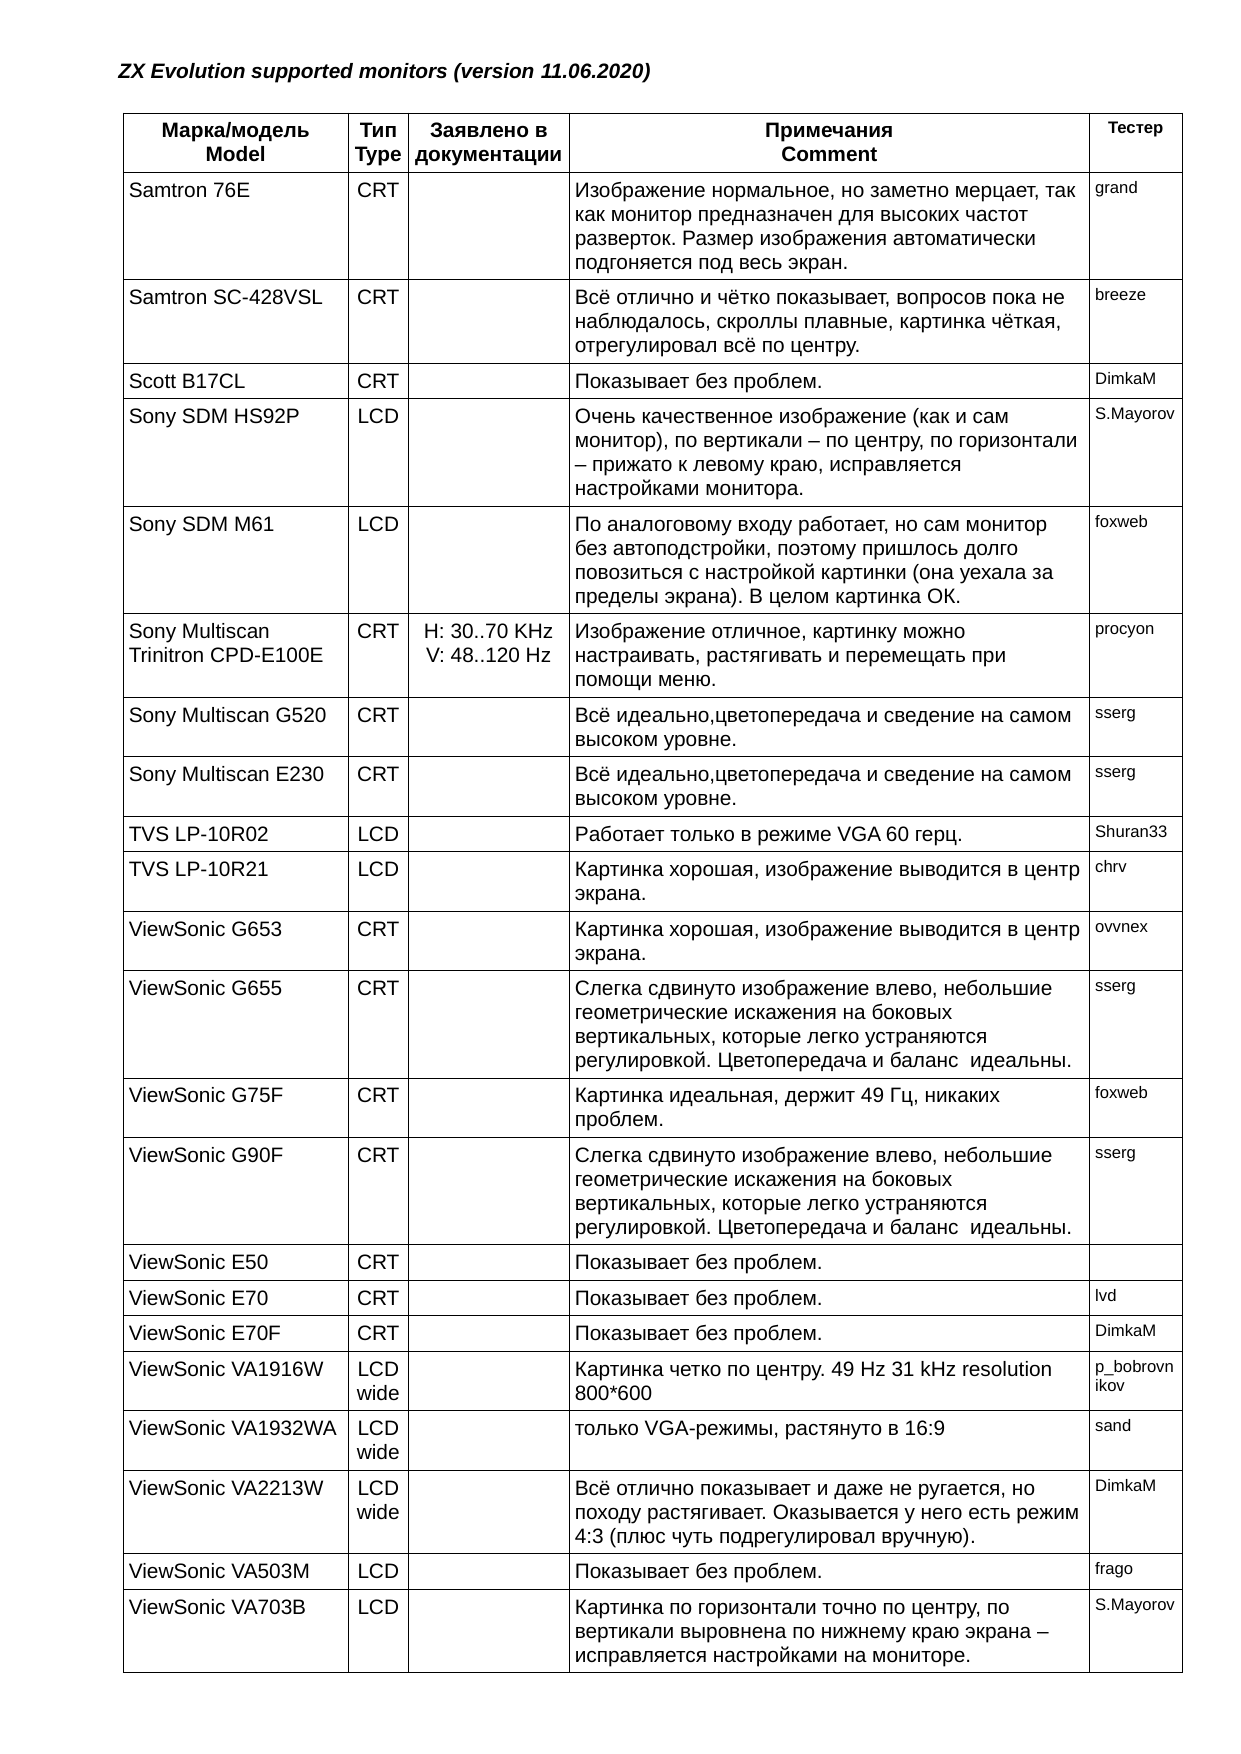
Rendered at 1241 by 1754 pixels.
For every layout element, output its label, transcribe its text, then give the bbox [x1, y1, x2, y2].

table_header Марка/модель Model [124, 114, 348, 172]
table_cell Shuran33 [1090, 817, 1182, 851]
table_cell По аналоговому входу работает, но сам монитор без автоподстройки, поэтому пришлось долго повозиться с настройкой картинки (она уехала за пределы экрана). В целом картинка ОК. [570, 507, 1089, 613]
table_cell ViewSonic VA1916W [124, 1352, 348, 1410]
table_header Примечания Comment [570, 114, 1089, 172]
table_cell [409, 280, 569, 363]
table_cell LCD [349, 1590, 408, 1672]
table_cell ViewSonic G655 [124, 971, 348, 1077]
table_cell [409, 1138, 569, 1244]
table_cell chrv [1090, 852, 1182, 911]
table_cell LCD wide [349, 1471, 408, 1553]
table_cell Картинка хорошая, изображение выводится в центр экрана. [570, 852, 1089, 911]
table_cell Sony Multiscan Trinitron CPD-E100E [124, 614, 348, 697]
table_cell [409, 1245, 569, 1280]
table_cell CRT [349, 364, 408, 398]
table_cell foxweb [1090, 507, 1182, 613]
table_cell Всё идеально,цветопередача и сведение на самом высоком уровне. [570, 698, 1089, 756]
table_cell [409, 1316, 569, 1351]
table_cell DimkaM [1090, 364, 1182, 398]
table_header Тип Type [349, 114, 408, 172]
table_cell ovvnex [1090, 912, 1182, 970]
table_cell [1090, 1245, 1182, 1280]
table_cell breeze [1090, 280, 1182, 363]
table_cell [409, 971, 569, 1077]
table_cell H: 30..70 KHz V: 48..120 Hz [409, 614, 569, 697]
table_cell [409, 364, 569, 398]
table_cell [409, 1411, 569, 1470]
table_cell [409, 173, 569, 279]
table_cell ViewSonic G75F [124, 1079, 348, 1137]
table_cell LCD [349, 817, 408, 851]
table_cell ViewSonic E70F [124, 1316, 348, 1351]
table_cell CRT [349, 698, 408, 756]
table_cell Показывает без проблем. [570, 1281, 1089, 1315]
table_cell Изображение отличное, картинку можно настраивать, растягивать и перемещать при помощи меню. [570, 614, 1089, 697]
table_cell Изображение нормальное, но заметно мерцает, так как монитор предназначен для высоких частот разверток. Размер изображения автоматически подгоняется под весь экран. [570, 173, 1089, 279]
table_cell [409, 1281, 569, 1315]
table_cell DimkaM [1090, 1316, 1182, 1351]
table_cell [409, 852, 569, 911]
table_cell sserg [1090, 1138, 1182, 1244]
table_cell [409, 399, 569, 506]
table_cell ViewSonic VA2213W [124, 1471, 348, 1553]
table_cell только VGA-режимы, растянуто в 16:9 [570, 1411, 1089, 1470]
table_cell Sony SDM M61 [124, 507, 348, 613]
table_cell Показывает без проблем. [570, 1316, 1089, 1351]
table_cell CRT [349, 173, 408, 279]
table_cell LCD [349, 507, 408, 613]
table_cell ViewSonic VA1932WA [124, 1411, 348, 1470]
table_cell Всё идеально,цветопередача и сведение на самом высоком уровне. [570, 757, 1089, 816]
table_cell frago [1090, 1554, 1182, 1589]
table_cell ViewSonic G653 [124, 912, 348, 970]
table_cell lvd [1090, 1281, 1182, 1315]
table_cell [409, 698, 569, 756]
table_cell TVS LP-10R21 [124, 852, 348, 911]
table_cell Samtron SC-428VSL [124, 280, 348, 363]
table_cell sand [1090, 1411, 1182, 1470]
table_cell LCD [349, 852, 408, 911]
table_cell Samtron 76E [124, 173, 348, 279]
table_cell Картинка по горизонтали точно по центру, по вертикали выровнена по нижнему краю экрана – исправляется настройками на мониторе. [570, 1590, 1089, 1672]
table_cell Sony Multiscan E230 [124, 757, 348, 816]
table_cell Показывает без проблем. [570, 1554, 1089, 1589]
table_cell CRT [349, 757, 408, 816]
table_cell ViewSonic E70 [124, 1281, 348, 1315]
table_cell sserg [1090, 971, 1182, 1077]
table_cell LCD wide [349, 1411, 408, 1470]
table_cell grand [1090, 173, 1182, 279]
table_cell [409, 1079, 569, 1137]
table_cell LCD [349, 399, 408, 506]
table_header Заявлено в документации [409, 114, 569, 172]
table_cell foxweb [1090, 1079, 1182, 1137]
table_cell procyon [1090, 614, 1182, 697]
table_cell [409, 1590, 569, 1672]
table_cell CRT [349, 1245, 408, 1280]
table_cell CRT [349, 1079, 408, 1137]
table_cell Слегка сдвинуто изображение влево, небольшие геометрические искажения на боковых вертикальных, которые легко устраняются регулировкой. Цветопередача и баланс идеальны. [570, 1138, 1089, 1244]
table_cell DimkaM [1090, 1471, 1182, 1553]
table_cell p_bobrovnikov [1090, 1352, 1182, 1410]
table_cell CRT [349, 971, 408, 1077]
table_cell [409, 1554, 569, 1589]
table_cell ViewSonic E50 [124, 1245, 348, 1280]
table_cell [409, 817, 569, 851]
table_cell sserg [1090, 757, 1182, 816]
table_cell CRT [349, 280, 408, 363]
table_cell CRT [349, 1138, 408, 1244]
table_cell Картинка хорошая, изображение выводится в центр экрана. [570, 912, 1089, 970]
table_cell [409, 507, 569, 613]
table_cell LCD [349, 1554, 408, 1589]
table_cell Слегка сдвинуто изображение влево, небольшие геометрические искажения на боковых вертикальных, которые легко устраняются регулировкой. Цветопередача и баланс идеальны. [570, 971, 1089, 1077]
table_cell [409, 1352, 569, 1410]
table_cell sserg [1090, 698, 1182, 756]
table_cell Sony SDM HS92P [124, 399, 348, 506]
table_cell S.Mayorov [1090, 399, 1182, 506]
table_cell LCD wide [349, 1352, 408, 1410]
table_cell CRT [349, 912, 408, 970]
table_cell Очень качественное изображение (как и сам монитор), по вертикали – по центру, по горизонтали – прижато к левому краю, исправляется настройками монитора. [570, 399, 1089, 506]
table_cell Показывает без проблем. [570, 364, 1089, 398]
table_cell S.Mayorov [1090, 1590, 1182, 1672]
table_cell [409, 912, 569, 970]
table_cell [409, 1471, 569, 1553]
table_cell [409, 757, 569, 816]
table_cell Всё отлично и чётко показывает, вопросов пока не наблюдалось, скроллы плавные, картинка чёткая, отрегулировал всё по центру. [570, 280, 1089, 363]
table_cell ViewSonic VA703B [124, 1590, 348, 1672]
table_cell CRT [349, 1281, 408, 1315]
table_header Тестер [1090, 114, 1182, 172]
table_cell Картинка идеальная, держит 49 Гц, никаких проблем. [570, 1079, 1089, 1137]
table_cell Картинка четко по центру. 49 Hz 31 kHz resolution 800*600 [570, 1352, 1089, 1410]
table_cell ViewSonic VA503M [124, 1554, 348, 1589]
table_cell Показывает без проблем. [570, 1245, 1089, 1280]
table_cell Sony Multiscan G520 [124, 698, 348, 756]
table_cell Работает только в режиме VGA 60 герц. [570, 817, 1089, 851]
table_cell CRT [349, 614, 408, 697]
table_cell CRT [349, 1316, 408, 1351]
table_cell ViewSonic G90F [124, 1138, 348, 1244]
table_cell Scott B17CL [124, 364, 348, 398]
table_cell TVS LP-10R02 [124, 817, 348, 851]
table_cell Всё отлично показывает и даже не ругается, но походу растягивает. Оказывается у него есть режим 4:3 (плюс чуть подрегулировал вручную). [570, 1471, 1089, 1553]
